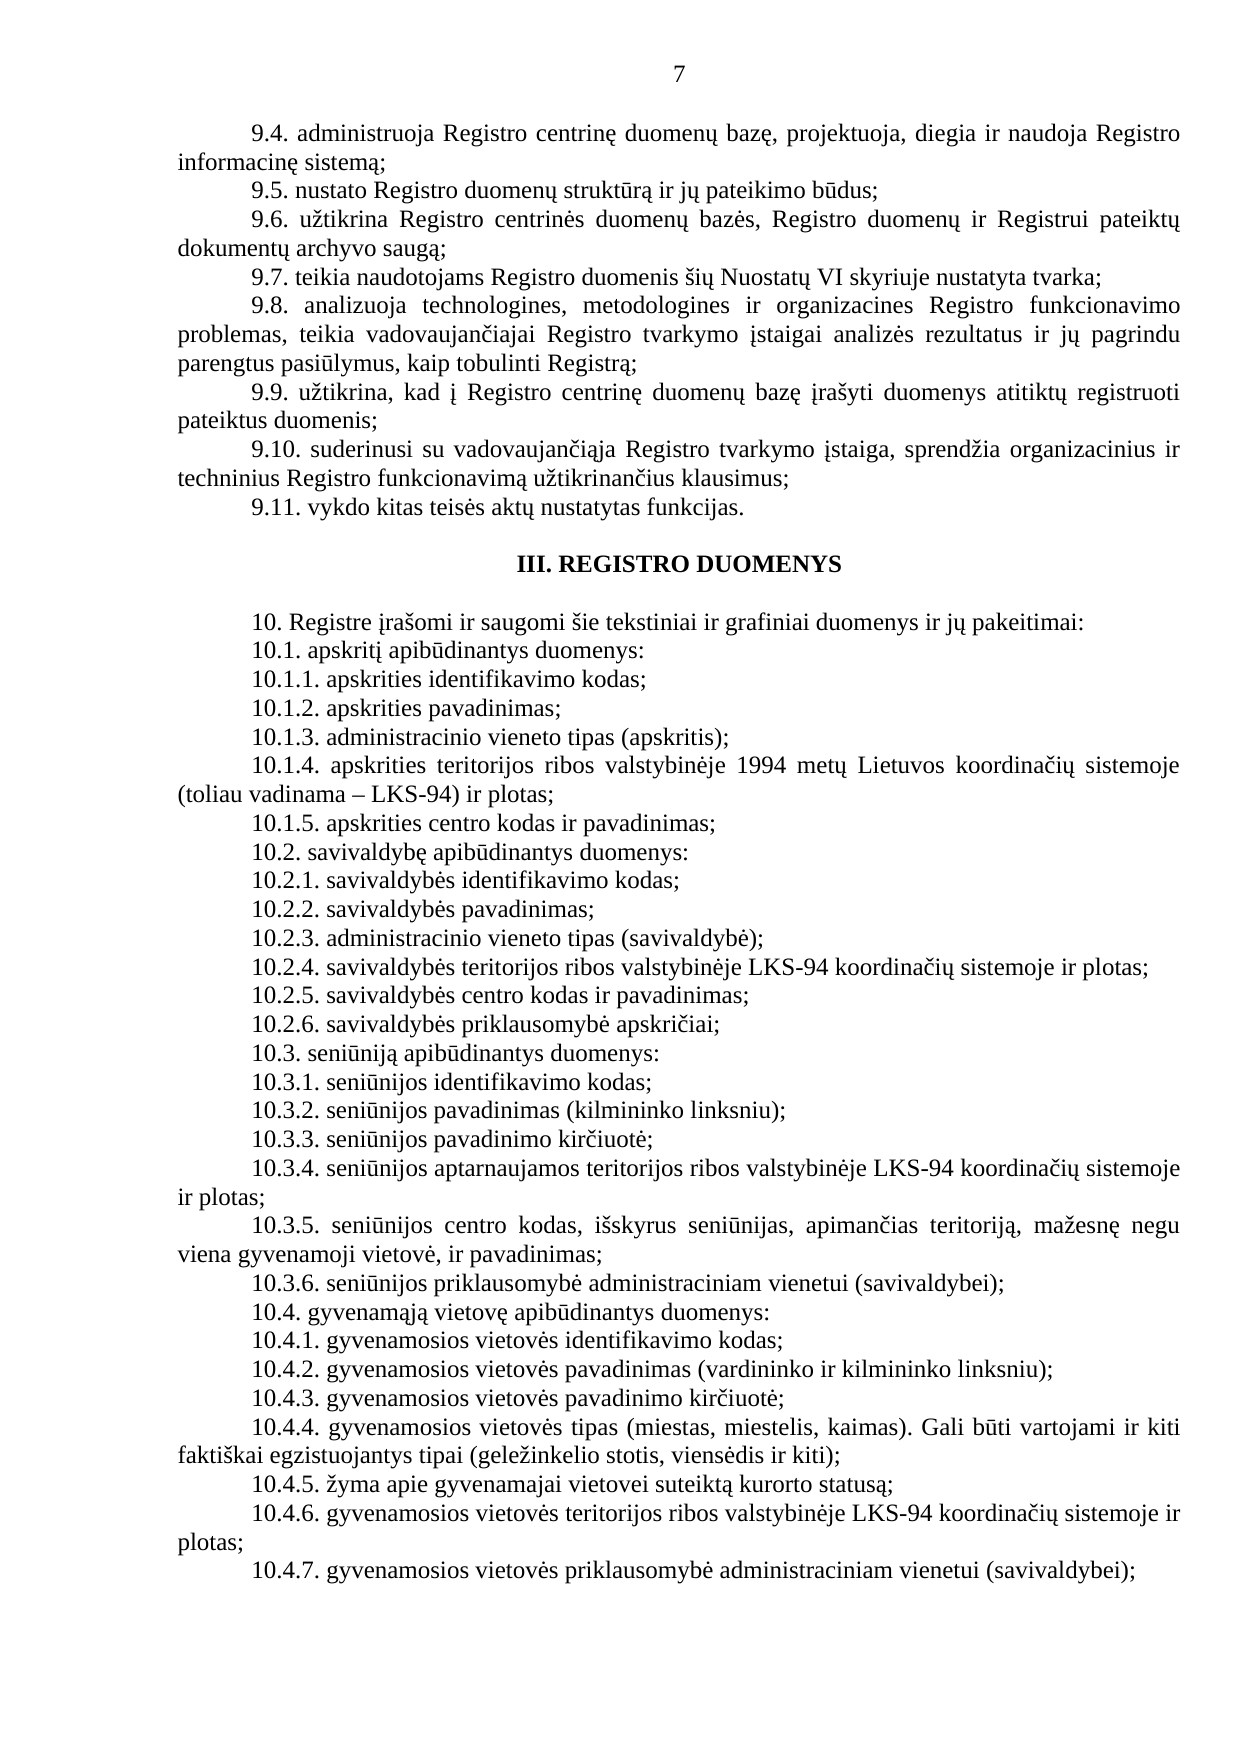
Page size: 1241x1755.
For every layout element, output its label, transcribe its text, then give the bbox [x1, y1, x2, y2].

text 9.11. vykdo kitas teisės aktų nustatytas funkcijas. [177, 492, 1181, 521]
text 10.1.3. administracinio vieneto tipas (apskritis); [177, 722, 1181, 751]
text 10.4.1. gyvenamosios vietovės identifikavimo kodas; [177, 1326, 1181, 1354]
text 9.10. suderinusi su vadovaujančiąja Registro tvarkymo įstaiga, sprendžia organizacinius ir techninius Registro funkcionavimą užtikrinančius klausimus; [177, 434, 1181, 492]
text 9.7. teikia naudotojams Registro duomenis šių Nuostatų VI skyriuje nustatyta tvarka; [177, 262, 1181, 291]
text 10.3. seniūniją apibūdinantys duomenys: [177, 1038, 1181, 1067]
text 10.4. gyvenamąją vietovę apibūdinantys duomenys: [177, 1297, 1181, 1326]
text 10.4.4. gyvenamosios vietovės tipas (miestas, miestelis, kaimas). Gali būti vartojami ir kiti faktiškai egzistuojantys tipai (geležinkelio stotis, viensėdis ir kiti); [177, 1412, 1181, 1469]
text 10.3.2. seniūnijos pavadinimas (kilmininko linksniu); [177, 1096, 1181, 1124]
text 10.4.7. gyvenamosios vietovės priklausomybė administraciniam vienetui (savivaldybei); [177, 1556, 1181, 1584]
text 10.2.3. administracinio vieneto tipas (savivaldybė); [177, 923, 1181, 952]
text 10.2.5. savivaldybės centro kodas ir pavadinimas; [177, 981, 1181, 1009]
text 10.4.6. gyvenamosios vietovės teritorijos ribos valstybinėje LKS-94 koordinačių sistemoje ir plotas; [177, 1498, 1181, 1556]
text 10.1. apskritį apibūdinantys duomenys: [177, 636, 1181, 664]
text 10.2.1. savivaldybės identifikavimo kodas; [177, 866, 1181, 894]
text 10.2.6. savivaldybės priklausomybė apskričiai; [177, 1009, 1181, 1038]
text 9.5. nustato Registro duomenų struktūrą ir jų pateikimo būdus; [177, 176, 1181, 204]
text 9.9. užtikrina, kad į Registro centrinę duomenų bazę įrašyti duomenys atitiktų registruoti pateiktus duomenis; [177, 377, 1181, 434]
text 9.6. užtikrina Registro centrinės duomenų bazės, Registro duomenų ir Registrui pateiktų dokumentų archyvo saugą; [177, 204, 1181, 262]
text 10.4.5. žyma apie gyvenamajai vietovei suteiktą kurorto statusą; [177, 1469, 1181, 1498]
text 10.2. savivaldybę apibūdinantys duomenys: [177, 837, 1181, 866]
text III. REGISTRO DUOMENYS [177, 549, 1181, 578]
text 10.3.6. seniūnijos priklausomybė administraciniam vienetui (savivaldybei); [177, 1268, 1181, 1297]
text 10.4.3. gyvenamosios vietovės pavadinimo kirčiuotė; [177, 1383, 1181, 1412]
text 10.3.3. seniūnijos pavadinimo kirčiuotė; [177, 1124, 1181, 1153]
text 10.3.5. seniūnijos centro kodas, išskyrus seniūnijas, apimančias teritoriją, mažesnę negu viena gyvenamoji vietovė, ir pavadinimas; [177, 1211, 1181, 1268]
text 10. Registre įrašomi ir saugomi šie tekstiniai ir grafiniai duomenys ir jų pakeitimai: [177, 607, 1181, 636]
text 10.1.1. apskrities identifikavimo kodas; [177, 664, 1181, 693]
text 10.3.1. seniūnijos identifikavimo kodas; [177, 1067, 1181, 1096]
text 9.4. administruoja Registro centrinę duomenų bazę, projektuoja, diegia ir naudoja Registro informacinę sistemą; [177, 118, 1181, 176]
text 10.1.4. apskrities teritorijos ribos valstybinėje 1994 metų Lietuvos koordinačių sistemoje (toliau vadinama – LKS-94) ir plotas; [177, 751, 1181, 808]
text 10.3.4. seniūnijos aptarnaujamos teritorijos ribos valstybinėje LKS-94 koordinačių sistemoje ir plotas; [177, 1153, 1181, 1211]
text 9.8. analizuoja technologines, metodologines ir organizacines Registro funkcionavimo problemas, teikia vadovaujančiajai Registro tvarkymo įstaigai analizės rezultatus ir jų pagrindu parengtus pasiūlymus, kaip tobulinti Registrą; [177, 291, 1181, 377]
text 10.1.5. apskrities centro kodas ir pavadinimas; [177, 808, 1181, 837]
text 10.4.2. gyvenamosios vietovės pavadinimas (vardininko ir kilmininko linksniu); [177, 1354, 1181, 1383]
text 10.1.2. apskrities pavadinimas; [177, 693, 1181, 722]
text 10.2.4. savivaldybės teritorijos ribos valstybinėje LKS-94 koordinačių sistemoje ir plotas; [177, 952, 1181, 981]
text 10.2.2. savivaldybės pavadinimas; [177, 894, 1181, 923]
